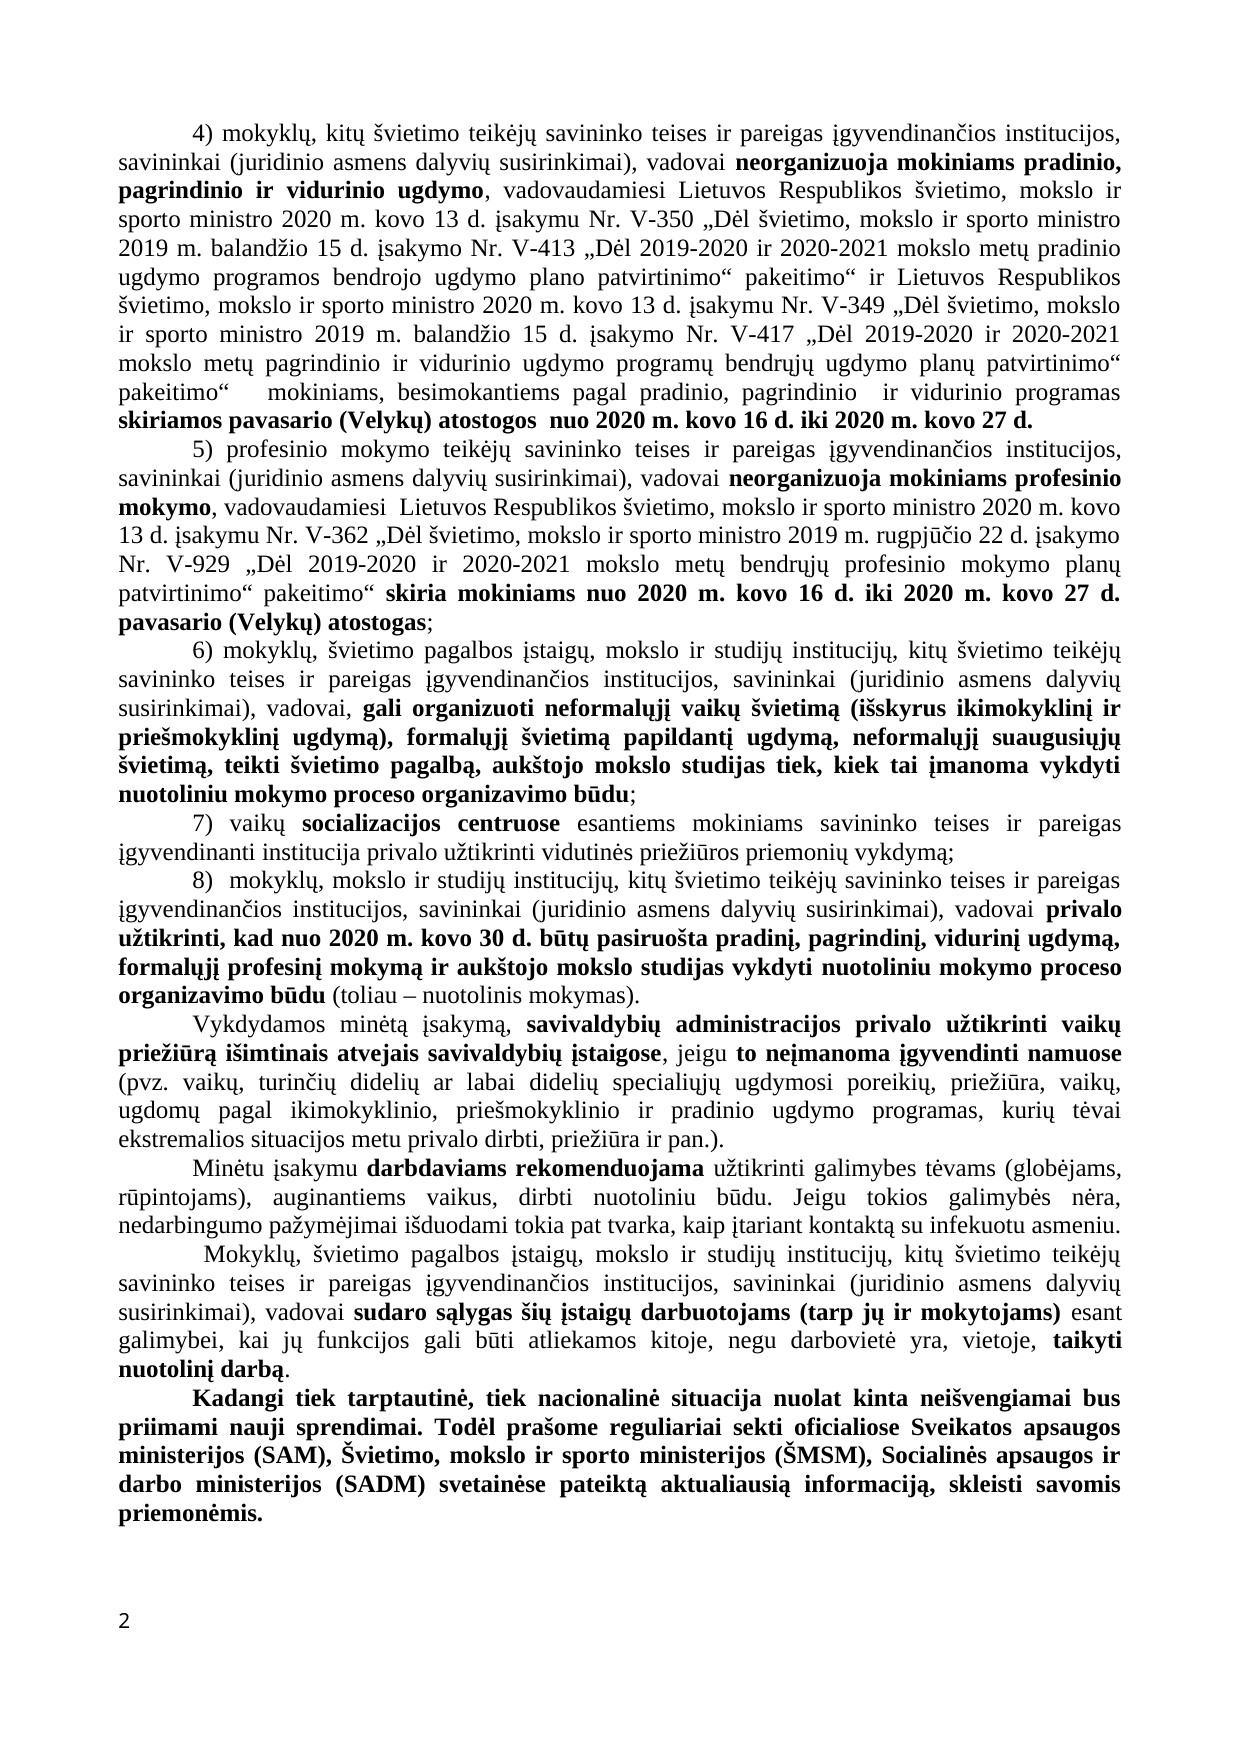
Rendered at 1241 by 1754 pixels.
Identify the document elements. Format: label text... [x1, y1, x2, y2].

text Mokyklų, švietimo pagalbos įstaigų, mokslo ir studijų institucijų, kitų švietimo teikėjų savininko teises ir pareigas įgyvendinančios institucijos, savininkai (juridinio asmens dalyvių susirinkimai), vadovai sudaro sąlygas šių įstaigų darbuotojams (tarp jų ir mokytojams) esant galimybei, kai jų funkcijos gali būti atliekamos kitoje, negu darbovietė yra, vietoje, taikyti nuotolinį darbą. [118, 1239, 1122, 1383]
text Minėtu įsakymu darbdaviams rekomenduojama užtikrinti galimybes tėvams (globėjams, rūpintojams), auginantiems vaikus, dirbti nuotoliniu būdu. Jeigu tokios galimybės nėra, nedarbingumo pažymėjimai išduodami tokia pat tvarka, kaip įtariant kontaktą su infekuotu asmeniu. [118, 1153, 1122, 1239]
text 8) mokyklų, mokslo ir studijų institucijų, kitų švietimo teikėjų savininko teises ir pareigas įgyvendinančios institucijos, savininkai (juridinio asmens dalyvių susirinkimai), vadovai privalo užtikrinti, kad nuo 2020 m. kovo 30 d. būtų pasiruošta pradinį, pagrindinį, vidurinį ugdymą, formalųjį profesinį mokymą ir aukštojo mokslo studijas vykdyti nuotoliniu mokymo proceso organizavimo būdu (toliau – nuotolinis mokymas). [118, 866, 1122, 1009]
text 6) mokyklų, švietimo pagalbos įstaigų, mokslo ir studijų institucijų, kitų švietimo teikėjų savininko teises ir pareigas įgyvendinančios institucijos, savininkai (juridinio asmens dalyvių susirinkimai), vadovai, gali organizuoti neformalųjį vaikų švietimą (išskyrus ikimokyklinį ir priešmokyklinį ugdymą), formalųjį švietimą papildantį ugdymą, neformalųjį suaugusiųjų švietimą, teikti švietimo pagalbą, aukštojo mokslo studijas tiek, kiek tai įmanoma vykdyti nuotoliniu mokymo proceso organizavimo būdu; [118, 636, 1122, 808]
text 7) vaikų socializacijos centruose esantiems mokiniams savininko teises ir pareigas įgyvendinanti institucija privalo užtikrinti vidutinės priežiūros priemonių vykdymą; [118, 808, 1122, 866]
text Kadangi tiek tarptautinė, tiek nacionalinė situacija nuolat kinta neišvengiamai bus priimami nauji sprendimai. Todėl prašome reguliariai sekti oficialiose Sveikatos apsaugos ministerijos (SAM), Švietimo, mokslo ir sporto ministerijos (ŠMSM), Socialinės apsaugos ir darbo ministerijos (SADM) svetainėse pateiktą aktualiausią informaciją, skleisti savomis priemonėmis. [118, 1383, 1122, 1527]
text 5) profesinio mokymo teikėjų savininko teises ir pareigas įgyvendinančios institucijos, savininkai (juridinio asmens dalyvių susirinkimai), vadovai neorganizuoja mokiniams profesinio mokymo, vadovaudamiesi Lietuvos Respublikos švietimo, mokslo ir sporto ministro 2020 m. kovo 13 d. įsakymu Nr. V-362 „Dėl švietimo, mokslo ir sporto ministro 2019 m. rugpjūčio 22 d. įsakymo Nr. V-929 „Dėl 2019-2020 ir 2020-2021 mokslo metų bendrųjų profesinio mokymo planų patvirtinimo“ pakeitimo“ skiria mokiniams nuo 2020 m. kovo 16 d. iki 2020 m. kovo 27 d. pavasario (Velykų) atostogas; [118, 434, 1122, 636]
text Vykdydamos minėtą įsakymą, savivaldybių administracijos privalo užtikrinti vaikų priežiūrą išimtinais atvejais savivaldybių įstaigose, jeigu to neįmanoma įgyvendinti namuose (pvz. vaikų, turinčių didelių ar labai didelių specialiųjų ugdymosi poreikių, priežiūra, vaikų, ugdomų pagal ikimokyklinio, priešmokyklinio ir pradinio ugdymo programas, kurių tėvai ekstremalios situacijos metu privalo dirbti, priežiūra ir pan.). [118, 1009, 1122, 1153]
text 4) mokyklų, kitų švietimo teikėjų savininko teises ir pareigas įgyvendinančios institucijos, savininkai (juridinio asmens dalyvių susirinkimai), vadovai neorganizuoja mokiniams pradinio, pagrindinio ir vidurinio ugdymo, vadovaudamiesi Lietuvos Respublikos švietimo, mokslo ir sporto ministro 2020 m. kovo 13 d. įsakymu Nr. V-350 „Dėl švietimo, mokslo ir sporto ministro 2019 m. balandžio 15 d. įsakymo Nr. V-413 „Dėl 2019-2020 ir 2020-2021 mokslo metų pradinio ugdymo programos bendrojo ugdymo plano patvirtinimo“ pakeitimo“ ir Lietuvos Respublikos švietimo, mokslo ir sporto ministro 2020 m. kovo 13 d. įsakymu Nr. V-349 „Dėl švietimo, mokslo ir sporto ministro 2019 m. balandžio 15 d. įsakymo Nr. V-417 „Dėl 2019-2020 ir 2020-2021 mokslo metų pagrindinio ir vidurinio ugdymo programų bendrųjų ugdymo planų patvirtinimo“ pakeitimo“ mokiniams, besimokantiems pagal pradinio, pagrindinio ir vidurinio programas skiriamos pavasario (Velykų) atostogos nuo 2020 m. kovo 16 d. iki 2020 m. kovo 27 d. [118, 118, 1122, 434]
